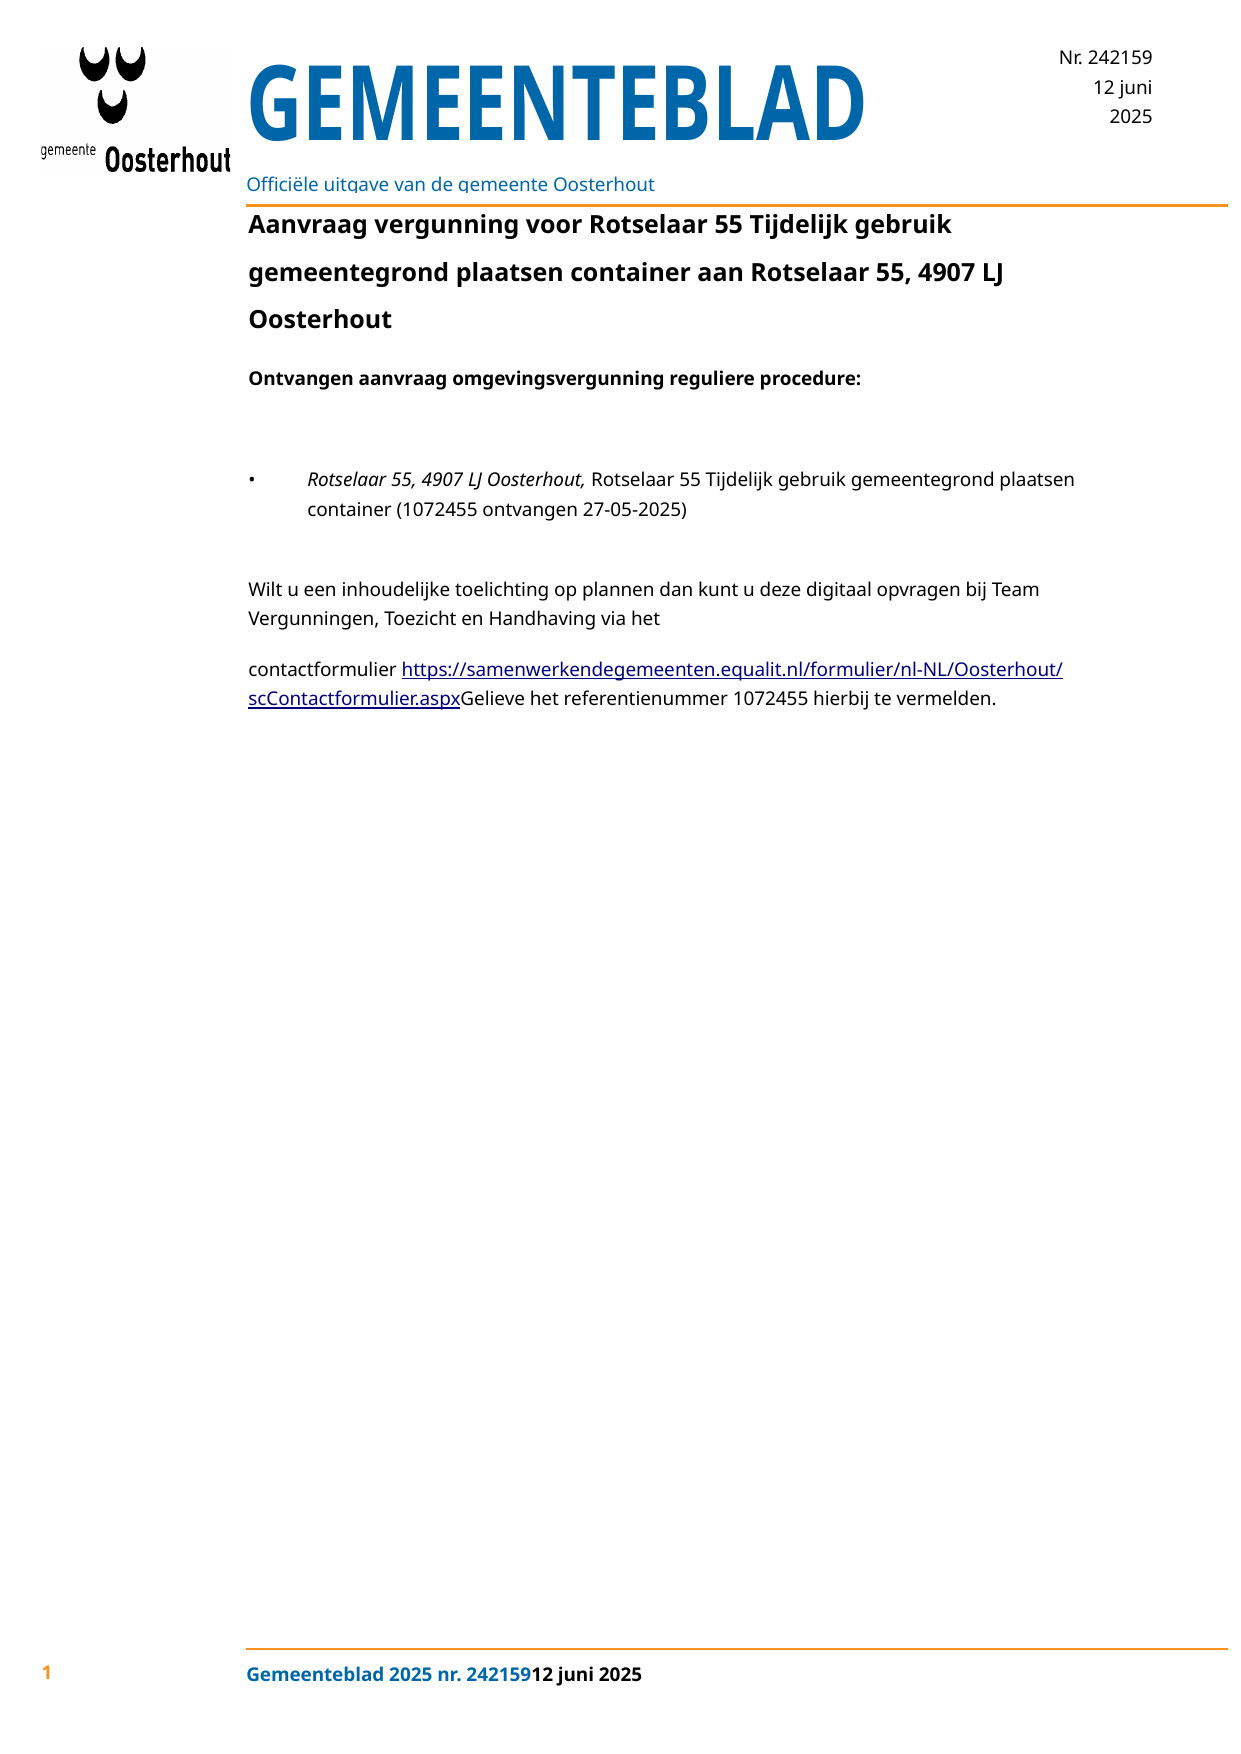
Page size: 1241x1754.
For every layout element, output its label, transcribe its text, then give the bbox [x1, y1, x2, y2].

picture [41, 47, 231, 172]
text Wilt u een inhoudelijke toelichting op plannen dan kunt u deze digitaal opvragen bij Team Vergunningen, Toezicht en Handhaving via het [248, 576, 1152, 631]
text Aanvraag vergunning voor Rotselaar 55 Tijdelijk gebruik gemeentegrond plaatsen container aan Rotselaar 55, 4907 LJ Oosterhout [248, 207, 1152, 336]
text Ontvangen aanvraag omgevingsvergunning reguliere procedure: [248, 366, 1152, 391]
text contactformulier https://samenwerkendegemeenten.equalit.nl/formulier/nl-NL/Oosterhout/scContactformulier.aspxGelieve het referentienummer 1072455 hierbij te vermelden. [248, 656, 1152, 711]
list Rotselaar 55, 4907 LJ Oosterhout, Rotselaar 55 Tijdelijk gebruik gemeentegrond plaatsen container (1072455 ontvangen 27-05-2025) [248, 466, 1152, 522]
